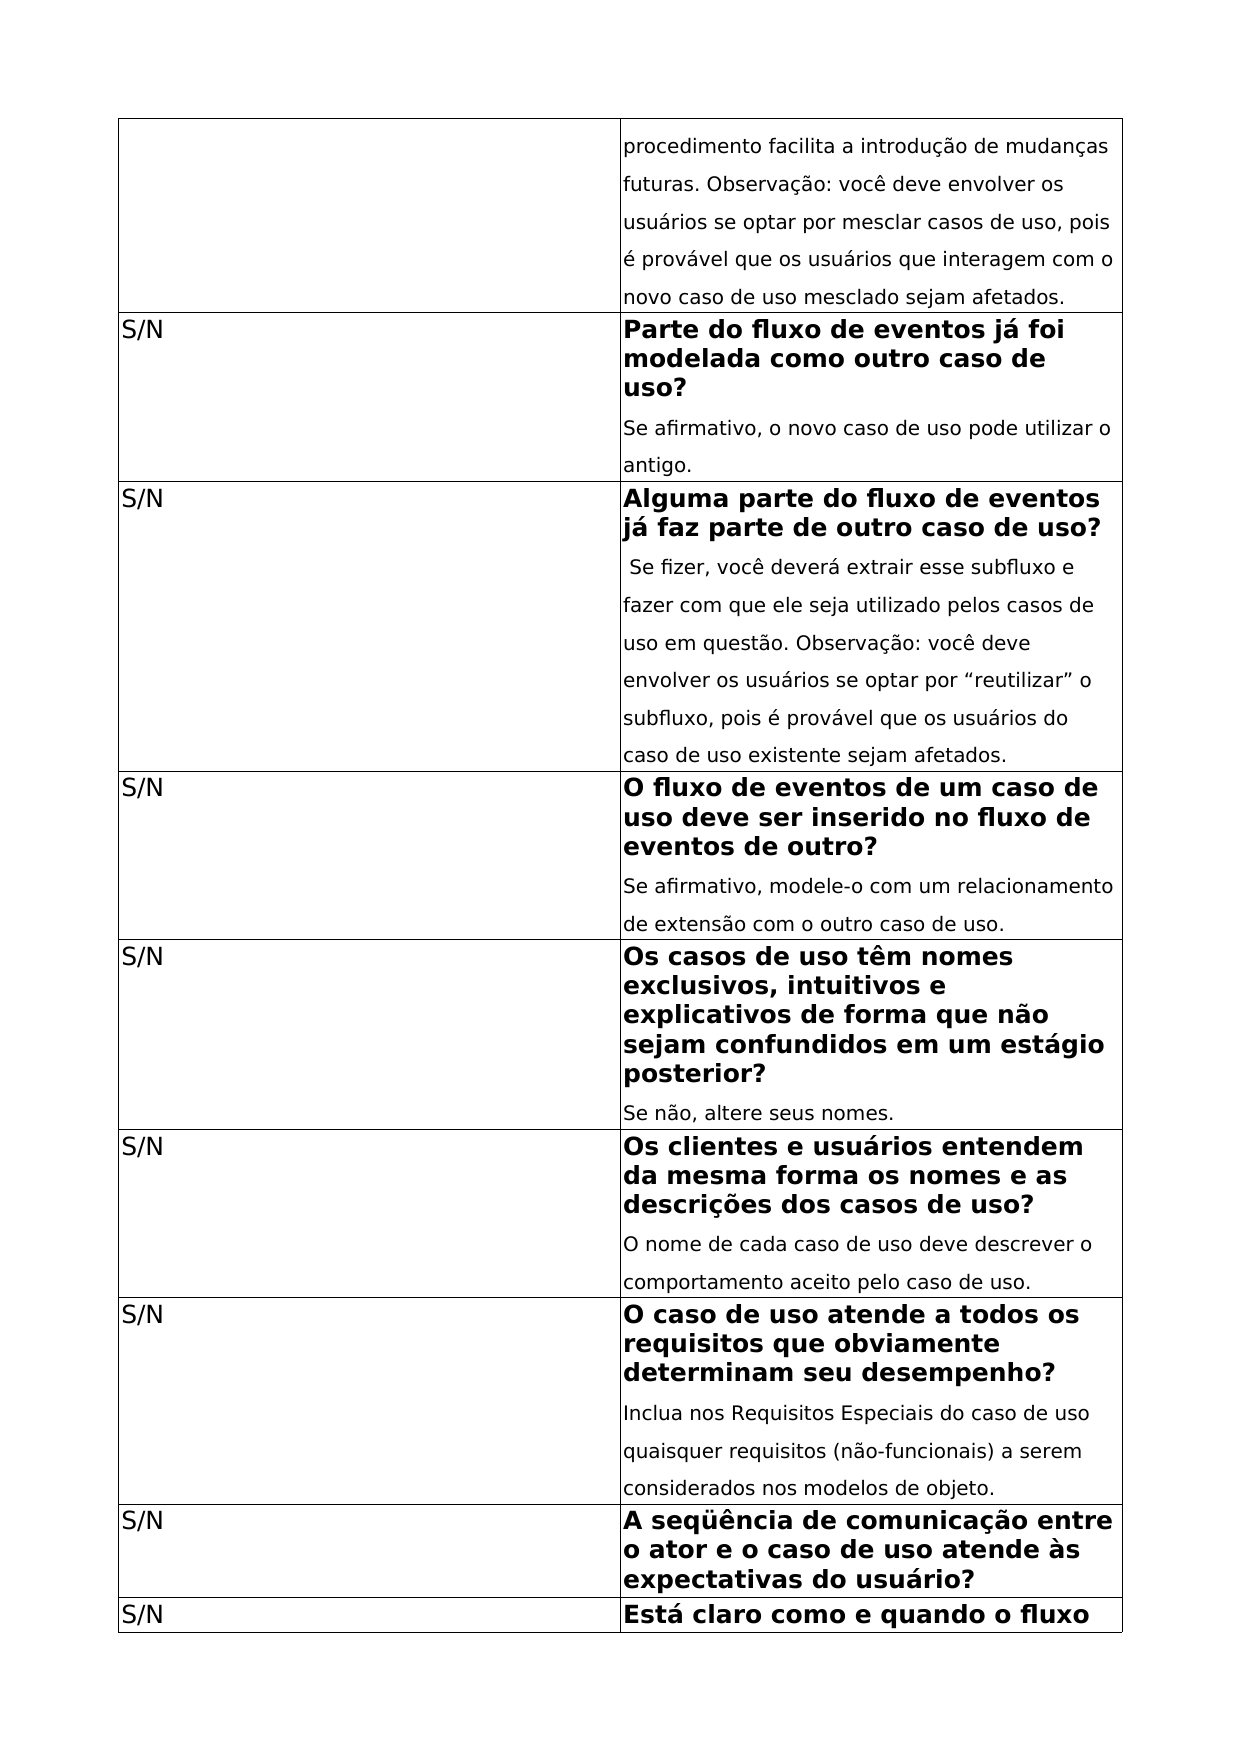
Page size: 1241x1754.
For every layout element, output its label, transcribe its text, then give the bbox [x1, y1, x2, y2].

table_cell S/N [119, 1598, 620, 1632]
table_cell S/N [119, 482, 620, 771]
table_cell S/N [119, 1130, 620, 1297]
table_cell S/N [119, 1298, 620, 1503]
table_cell Parte do fluxo de eventos já foi modelada como outro caso de uso? Se afirmativo, o novo caso de uso pode utilizar o antigo. [621, 313, 1122, 481]
table_cell Está claro como e quando o fluxo [621, 1598, 1122, 1632]
table_cell Os casos de uso têm nomes exclusivos, intuitivos e explicativos de forma que não sejam confundidos em um estágio posterior? Se não, altere seus nomes. [621, 940, 1122, 1129]
table_cell S/N [119, 940, 620, 1129]
table_cell O fluxo de eventos de um caso de uso deve ser inserido no fluxo de eventos de outro? Se afirmativo, modele-o com um relacionamento de extensão com o outro caso de uso. [621, 772, 1122, 939]
table_cell procedimento facilita a introdução de mudanças futuras. Observação: você deve envolver os usuários se optar por mesclar casos de uso, pois é provável que os usuários que interagem com o novo caso de uso mesclado sejam afetados. [621, 119, 1122, 312]
table_cell S/N [119, 1505, 620, 1597]
table_cell O caso de uso atende a todos os requisitos que obviamente determinam seu desempenho? Inclua nos Requisitos Especiais do caso de uso quaisquer requisitos (não-funcionais) a serem considerados nos modelos de objeto. [621, 1298, 1122, 1503]
table_cell A seqüência de comunicação entre o ator e o caso de uso atende às expectativas do usuário? [621, 1505, 1122, 1597]
table_cell S/N [119, 313, 620, 481]
table_cell Alguma parte do fluxo de eventos já faz parte de outro caso de uso? Se fizer, você deverá extrair esse subfluxo e fazer com que ele seja utilizado pelos casos de uso em questão. Observação: você deve envolver os usuários se optar por “reutilizar” o subfluxo, pois é provável que os usuários do caso de uso existente sejam afetados. [621, 482, 1122, 771]
table_cell Os clientes e usuários entendem da mesma forma os nomes e as descrições dos casos de uso? O nome de cada caso de uso deve descrever o comportamento aceito pelo caso de uso. [621, 1130, 1122, 1297]
table_cell S/N [119, 772, 620, 939]
table_cell [119, 119, 620, 312]
